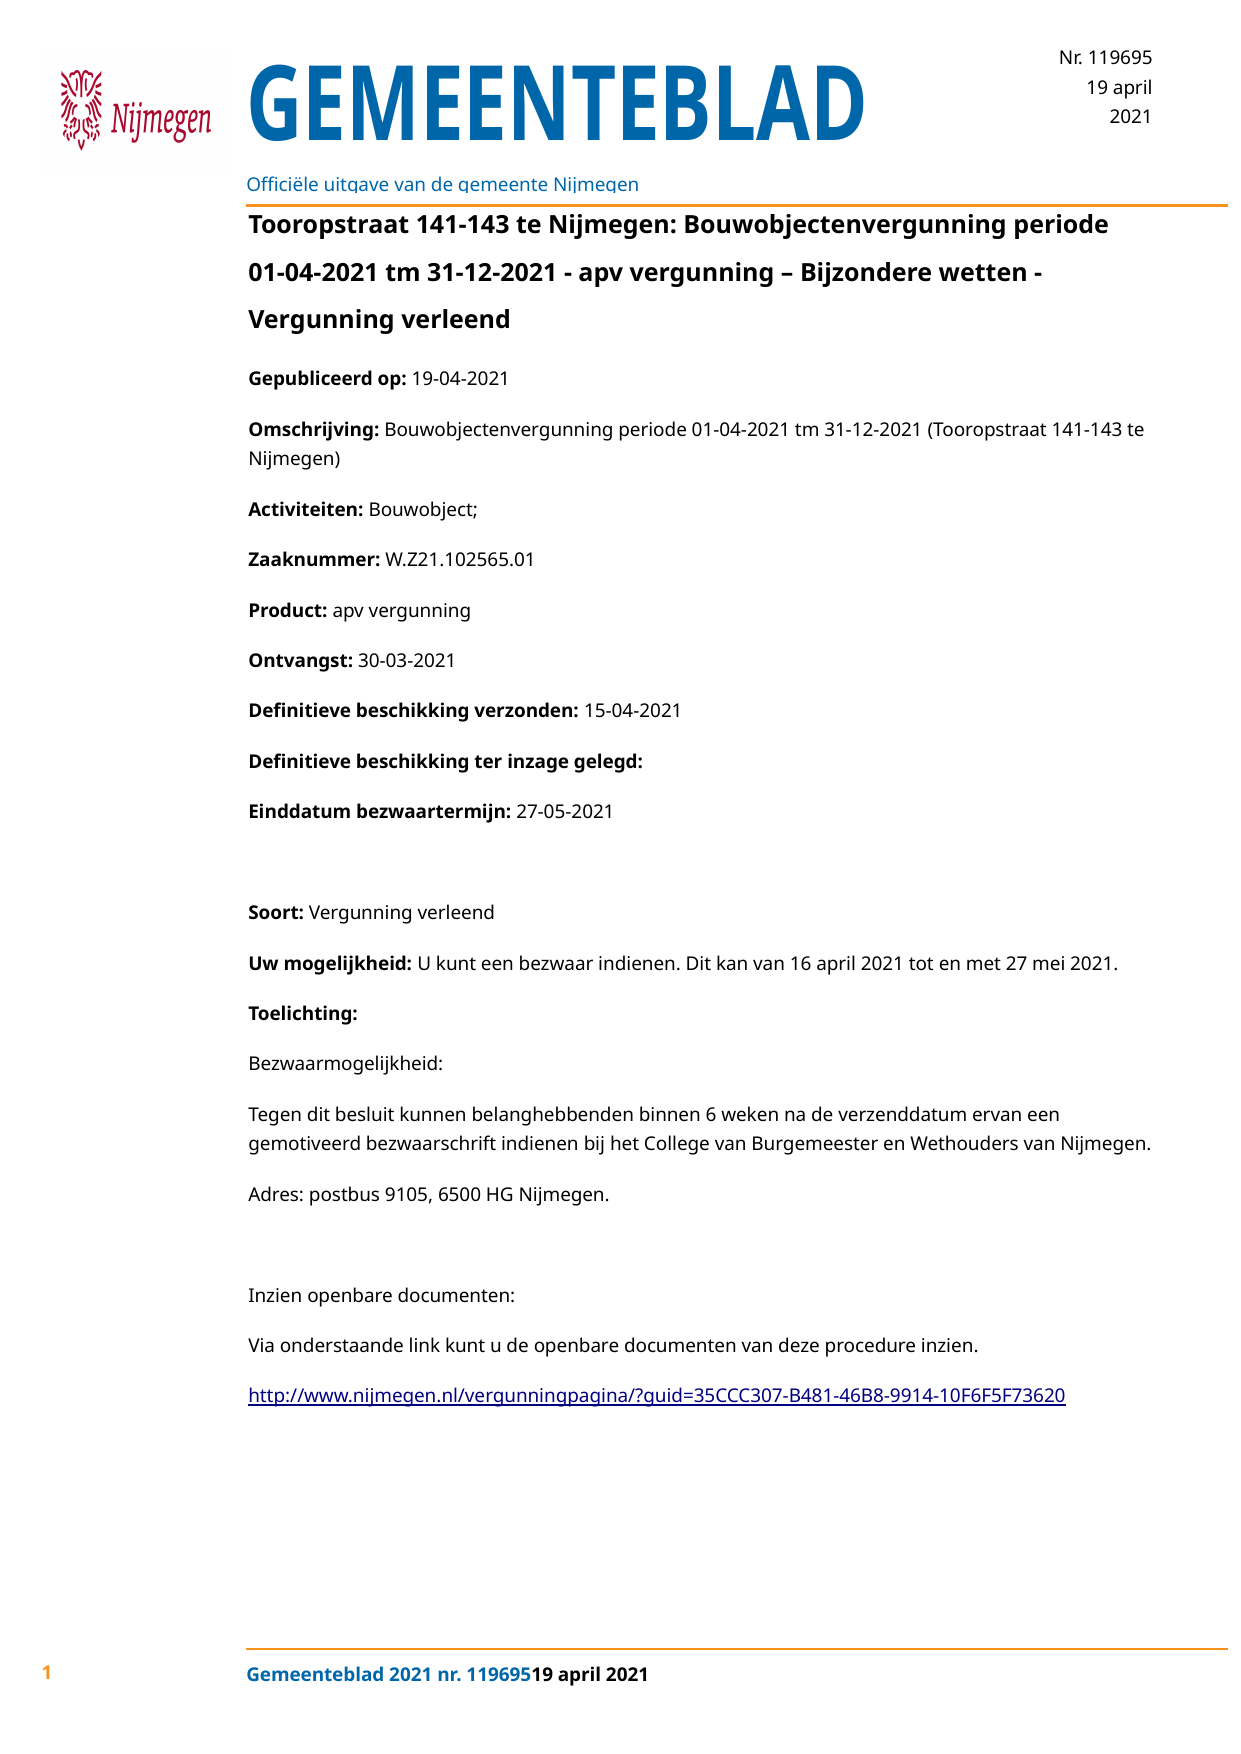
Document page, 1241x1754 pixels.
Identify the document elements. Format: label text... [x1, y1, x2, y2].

text Einddatum bezwaartermijn: 27-05-2021 [248, 798, 1152, 824]
text Product: apv vergunning [248, 597, 1152, 622]
text Via onderstaande link kunt u de openbare documenten van deze procedure inzien. [248, 1332, 1152, 1358]
text Tegen dit besluit kunnen belanghebbenden binnen 6 weken na de verzenddatum ervan een gemotiveerd bezwaarschrift indienen bij het College van Burgemeester en Wethouders van Nijmegen. [248, 1101, 1152, 1156]
text Uw mogelijkheid: U kunt een bezwaar indienen. Dit kan van 16 april 2021 tot en met 27 mei 2021. [248, 950, 1152, 975]
text Zaaknummer: W.Z21.102565.01 [248, 546, 1152, 572]
text http://www.nijmegen.nl/vergunningpagina/?guid=35CCC307-B481-46B8-9914-10F6F5F73620 [248, 1383, 1152, 1408]
text Toelichting: [248, 1000, 1152, 1026]
text Bezwaarmogelijkheid: [248, 1051, 1152, 1076]
text Definitieve beschikking verzonden: 15-04-2021 [248, 698, 1152, 723]
text Activiteiten: Bouwobject; [248, 496, 1152, 522]
text Gepubliceerd op: 19-04-2021 [248, 366, 1152, 391]
text Ontvangst: 30-03-2021 [248, 647, 1152, 673]
text Omschrijving: Bouwobjectenvergunning periode 01-04-2021 tm 31-12-2021 (Tooropstraat 141-143 te Nijmegen) [248, 416, 1152, 471]
text Inzien openbare documenten: [248, 1282, 1152, 1307]
text Soort: Vergunning verleend [248, 899, 1152, 925]
text Definitieve beschikking ter inzage gelegd: [248, 748, 1152, 774]
text Adres: postbus 9105, 6500 HG Nijmegen. [248, 1181, 1152, 1207]
picture [41, 47, 231, 172]
text Tooropstraat 141-143 te Nijmegen: Bouwobjectenvergunning periode 01-04-2021 tm 31-12-2021 - apv vergunning – Bijzondere wetten - Vergunning verleend [248, 207, 1152, 336]
